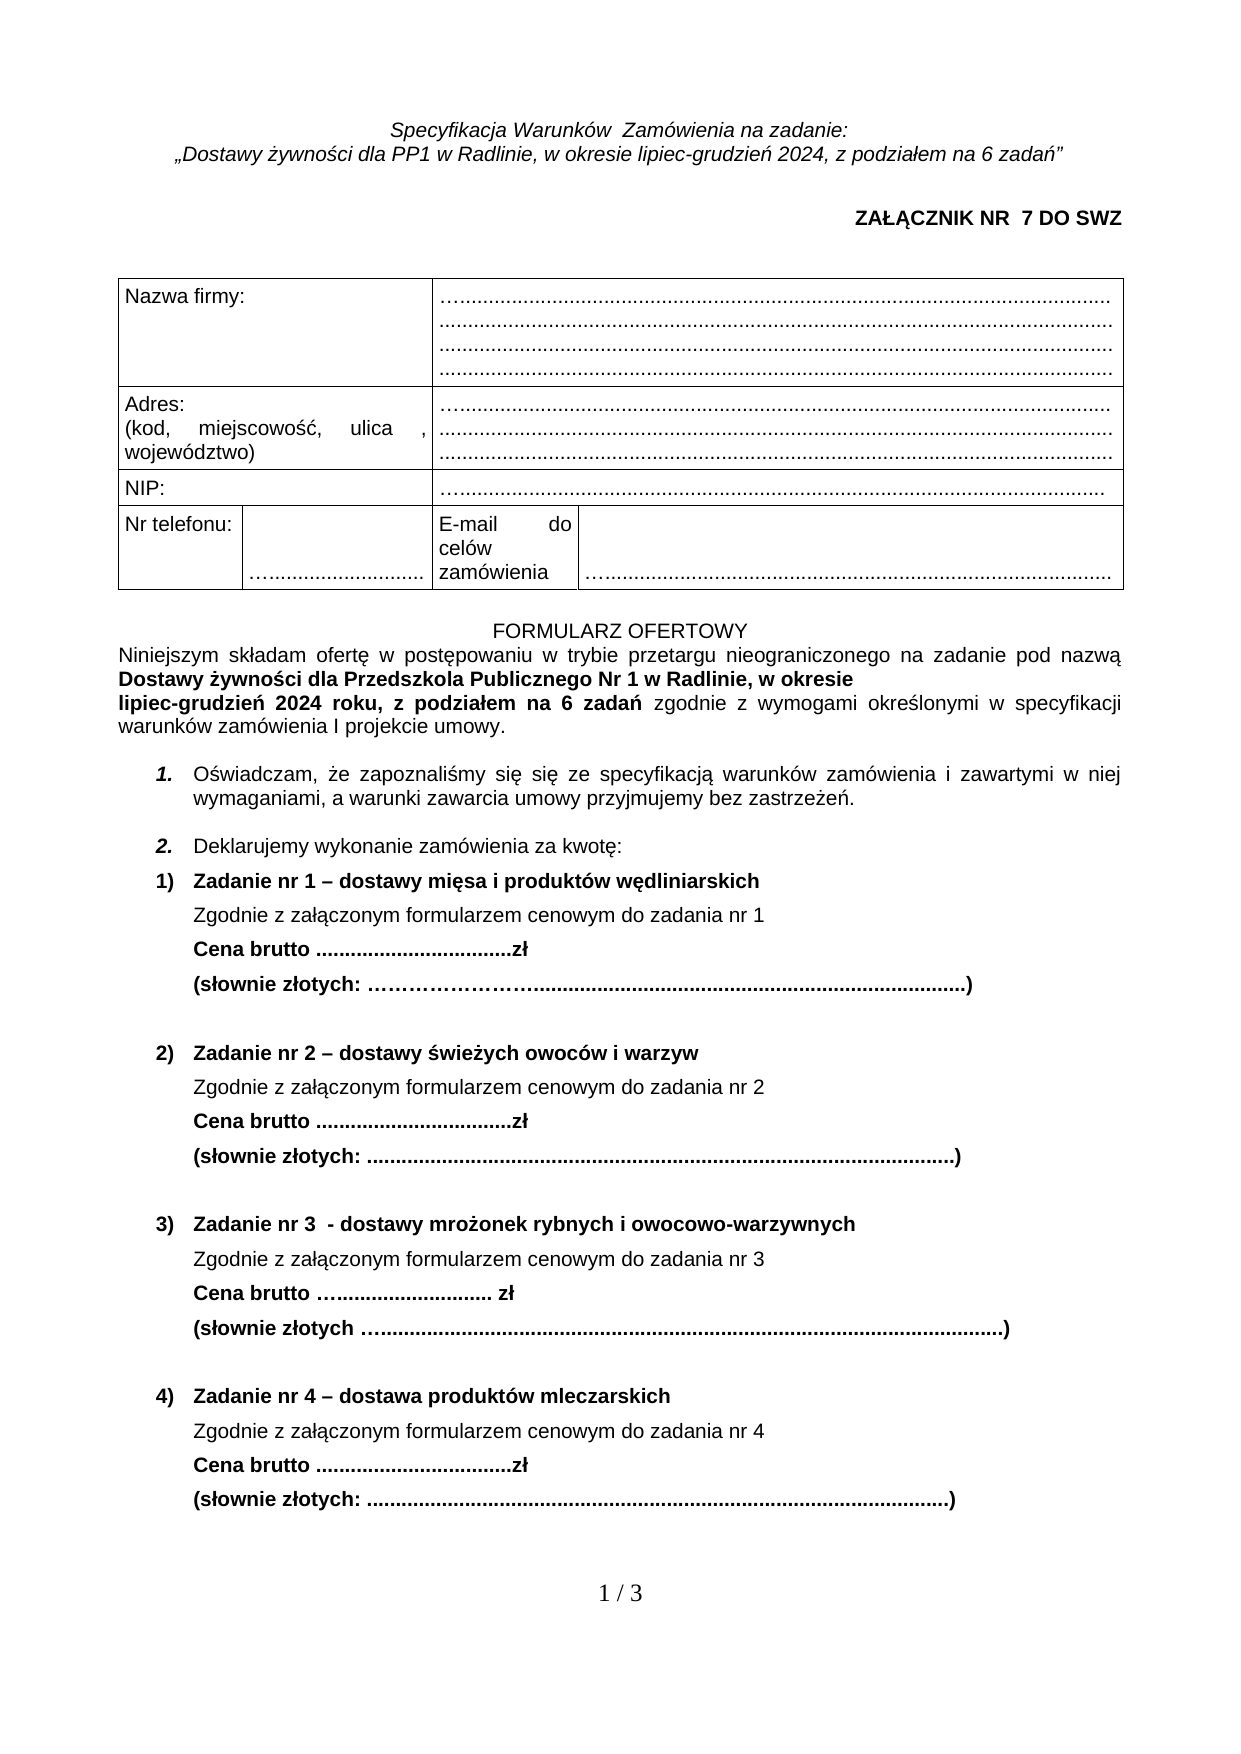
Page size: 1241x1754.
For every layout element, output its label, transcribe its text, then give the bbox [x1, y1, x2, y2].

text (słownie złotych: ......................................................................................................) [193, 1143, 1122, 1167]
text Zgodnie z załączonym formularzem cenowym do zadania nr 4 [193, 1418, 1122, 1442]
table_cell E-mail do celów zamówienia [433, 506, 577, 589]
table_cell …........................................................................................................................................................................................................................................................................................................................................................... [433, 387, 1123, 469]
table_cell Adres: (kod, miejscowość, ulica , województwo) [119, 387, 432, 469]
text Cena brutto ..................................zł [193, 1109, 1122, 1133]
list Zadanie nr 3 - dostawy mrożonek rybnych i owocowo-warzywnych [156, 1212, 1122, 1236]
table_cell Nr telefonu: [119, 506, 241, 589]
list Oświadczam, że zapoznaliśmy się się ze specyfikacją warunków zamówienia i zawartymi w niej wymaganiami, a warunki zawarcia umowy przyjmujemy bez zastrzeżeń. [156, 762, 1122, 810]
text FORMULARZ OFERTOWY [118, 618, 1122, 642]
list Zadanie nr 1 – dostawy mięsa i produktów wędliniarskich [156, 868, 1122, 892]
text Cena brutto ..................................zł [193, 937, 1122, 961]
text (słownie złotych: .....................................................................................................) [193, 1487, 1122, 1511]
text lipiec-grudzień 2024 roku, z podziałem na 6 zadań zgodnie z wymogami określonymi w specyfikacji warunków zamówienia I projekcie umowy. [118, 690, 1122, 738]
table_cell NIP: [119, 470, 432, 505]
text (słownie złotych …............................................................................................................) [193, 1315, 1122, 1339]
table_cell …........................... [243, 506, 432, 589]
table_header …................................................................................................................................................................................................................................................................................................................................................................................................................................................................................ [433, 279, 1123, 386]
list Zadanie nr 4 – dostawa produktów mleczarskich [156, 1384, 1122, 1408]
text Zgodnie z załączonym formularzem cenowym do zadania nr 2 [193, 1075, 1122, 1099]
text (słownie złotych: ……………………...........................................................................) [193, 972, 1122, 996]
text Cena brutto …........................... zł [193, 1281, 1122, 1305]
table_cell …................................................................................................................ [433, 470, 1123, 505]
list Zadanie nr 2 – dostawy świeżych owoców i warzyw [156, 1040, 1122, 1064]
text Niniejszym składam ofertę w postępowaniu w trybie przetargu nieograniczonego na zadanie pod nazwą Dostawy żywności dla Przedszkola Publicznego Nr 1 w Radlinie, w okresie [118, 642, 1122, 690]
text ZAŁĄCZNIK NR 7 DO SWZ [156, 206, 1122, 230]
text Zgodnie z załączonym formularzem cenowym do zadania nr 1 [193, 903, 1122, 927]
text Cena brutto ..................................zł [193, 1453, 1122, 1477]
list Deklarujemy wykonanie zamówienia za kwotę: [156, 834, 1122, 858]
text Zgodnie z załączonym formularzem cenowym do zadania nr 3 [193, 1247, 1122, 1271]
table_header Nazwa firmy: [119, 279, 432, 386]
table_cell …........................................................................................ [579, 506, 1123, 589]
